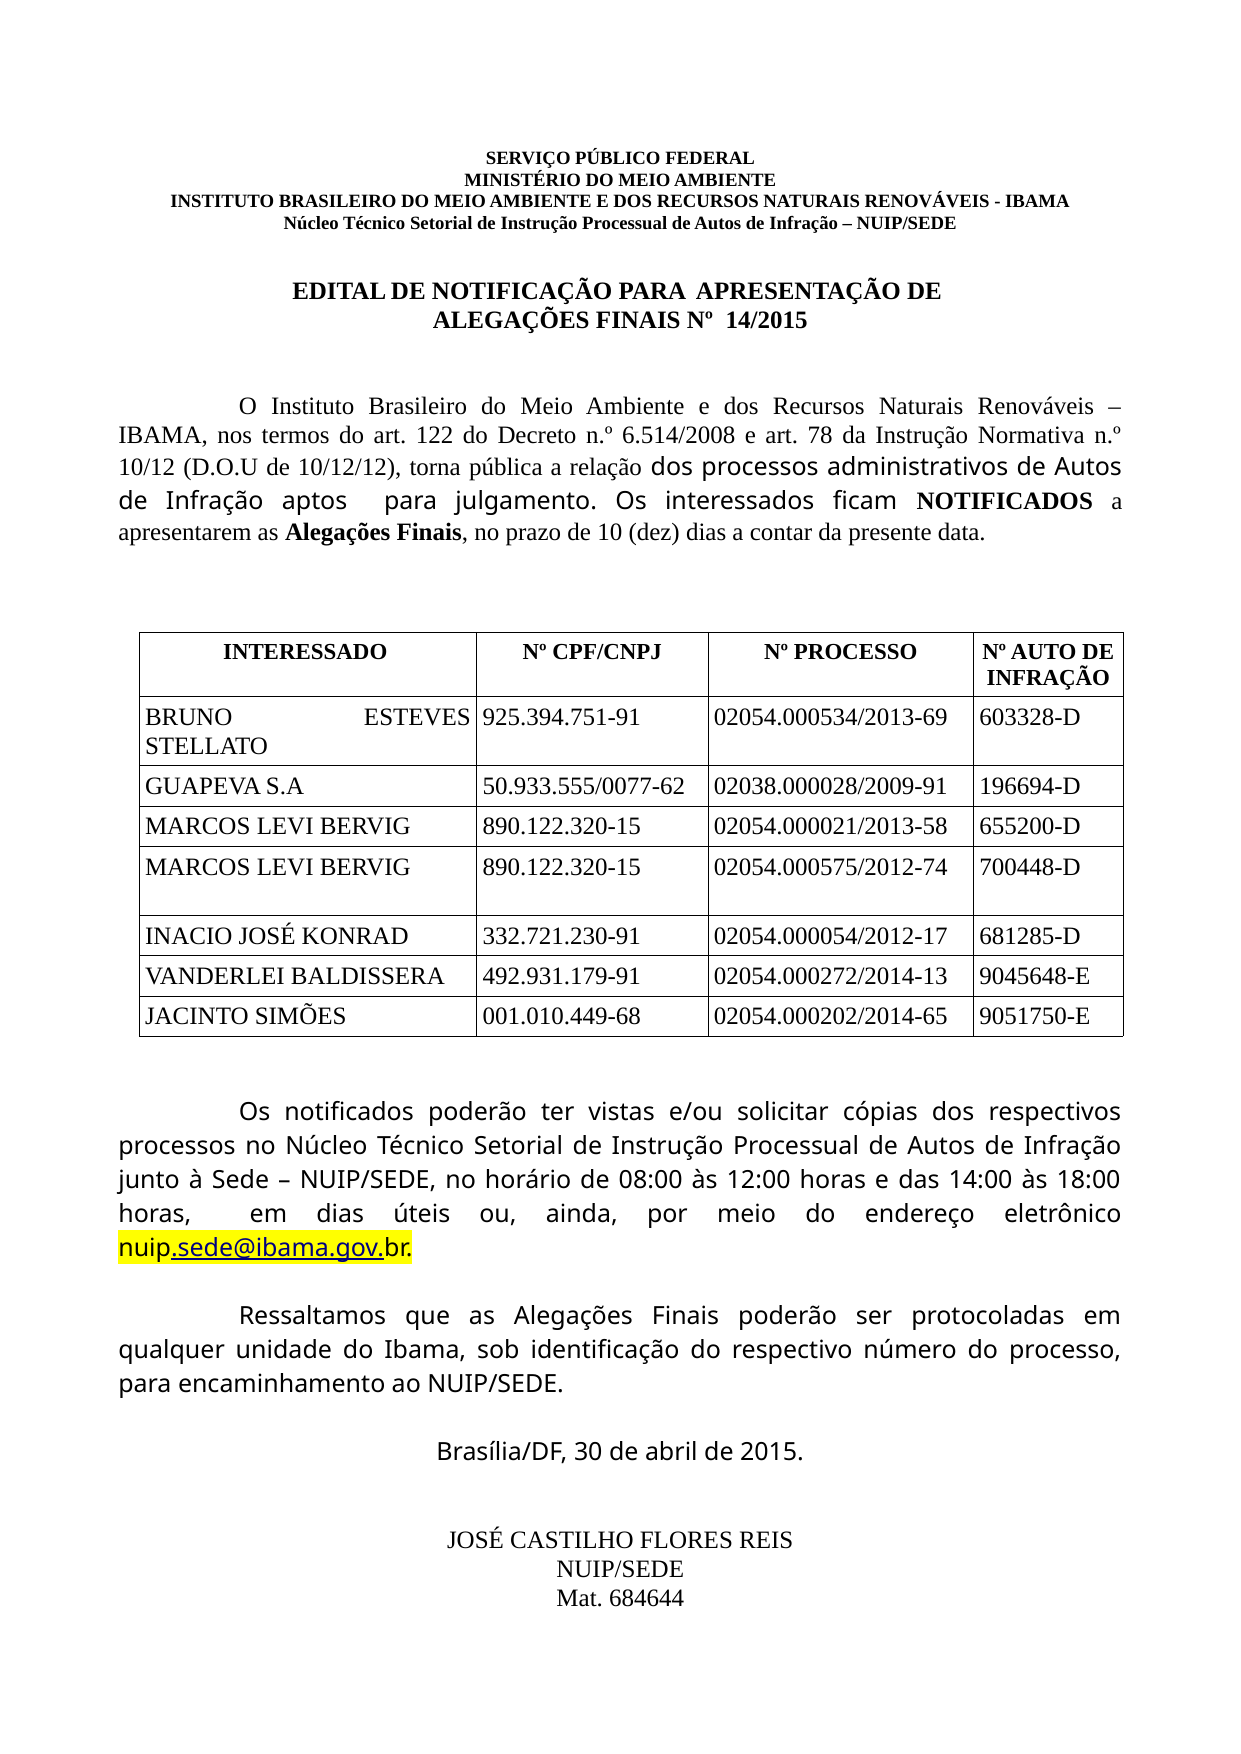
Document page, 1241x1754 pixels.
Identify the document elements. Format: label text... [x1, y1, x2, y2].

text NUIP/SEDE [118, 1554, 1122, 1583]
text JOSÉ CASTILHO FLORES REIS [118, 1526, 1122, 1554]
table_cell 02054.000054/2012-17 [709, 916, 973, 955]
table_cell 700448-D [974, 847, 1123, 915]
table_cell 925.394.751-91 [477, 697, 708, 765]
table_cell 332.721.230-91 [477, 916, 708, 955]
text Os notificados poderão ter vistas e/ou solicitar cópias dos respectivos processos no Núcleo Técnico Setorial de Instrução Processual de Autos de Infração junto à Sede – NUIP/SEDE, no horário de 08:00 às 12:00 horas e das 14:00 às 18:00 horas, em dias úteis ou, ainda, por meio do endereço eletrônico nuip.sede@ibama.gov.br. [118, 1093, 1122, 1264]
text EDITAL DE NOTIFICAÇÃO PARA APRESENTAÇÃO DE [118, 276, 1122, 305]
text Brasília/DF, 30 de abril de 2015. [118, 1434, 1122, 1468]
table_cell 50.933.555/0077-62 [477, 766, 708, 806]
table_cell 890.122.320-15 [477, 847, 708, 915]
table_cell 9045648-E [974, 956, 1123, 996]
table_cell 02054.000202/2014-65 [709, 997, 973, 1036]
table_header Nº CPF/CNPJ [477, 633, 708, 696]
text Ressaltamos que as Alegações Finais poderão ser protocoladas em qualquer unidade do Ibama, sob identificação do respectivo número do processo, para encaminhamento ao NUIP/SEDE. [118, 1298, 1122, 1400]
table_cell JACINTO SIMÕES [140, 997, 476, 1036]
text Mat. 684644 [118, 1583, 1122, 1612]
table_cell 603328-D [974, 697, 1123, 765]
table_header Nº PROCESSO [709, 633, 973, 696]
text ALEGAÇÕES FINAIS Nº 14/2015 [118, 305, 1122, 334]
text Núcleo Técnico Setorial de Instrução Processual de Autos de Infração – NUIP/SEDE [118, 212, 1122, 233]
table_cell 890.122.320-15 [477, 807, 708, 846]
table_cell 001.010.449-68 [477, 997, 708, 1036]
table_cell 655200-D [974, 807, 1123, 846]
text SERVIÇO PÚBLICO FEDERAL [118, 147, 1122, 168]
text INSTITUTO BRASILEIRO DO MEIO AMBIENTE E DOS RECURSOS NATURAIS RENOVÁVEIS - IBAMA [118, 190, 1122, 212]
table_cell GUAPEVA S.A [140, 766, 476, 806]
table_cell 02054.000272/2014-13 [709, 956, 973, 996]
table_cell 02054.000575/2012-74 [709, 847, 973, 915]
table_cell BRUNO ESTEVES STELLATO [140, 697, 476, 765]
table_cell INACIO JOSÉ KONRAD [140, 916, 476, 955]
table_cell 196694-D [974, 766, 1123, 806]
table_cell 02038.000028/2009-91 [709, 766, 973, 806]
text O Instituto Brasileiro do Meio Ambiente e dos Recursos Naturais Renováveis – IBAMA, nos termos do art. 122 do Decreto n.º 6.514/2008 e art. 78 da Instrução Normativa n.º 10/12 (D.O.U de 10/12/12), torna pública a relação dos processos administrativos de Autos de Infração aptos para julgamento. Os interessados ficam NOTIFICADOS a apresentarem as Alegações Finais, no prazo de 10 (dez) dias a contar da presente data. [118, 391, 1122, 546]
table_cell MARCOS LEVI BERVIG [140, 807, 476, 846]
table_cell VANDERLEI BALDISSERA [140, 956, 476, 996]
table_cell 9051750-E [974, 997, 1123, 1036]
table_header Nº AUTO DE INFRAÇÃO [974, 633, 1123, 696]
table_cell 02054.000534/2013-69 [709, 697, 973, 765]
table_cell MARCOS LEVI BERVIG [140, 847, 476, 915]
table_header INTERESSADO [140, 633, 476, 696]
table_cell 681285-D [974, 916, 1123, 955]
text MINISTÉRIO DO MEIO AMBIENTE [118, 168, 1122, 190]
table_cell 02054.000021/2013-58 [709, 807, 973, 846]
table_cell 492.931.179-91 [477, 956, 708, 996]
